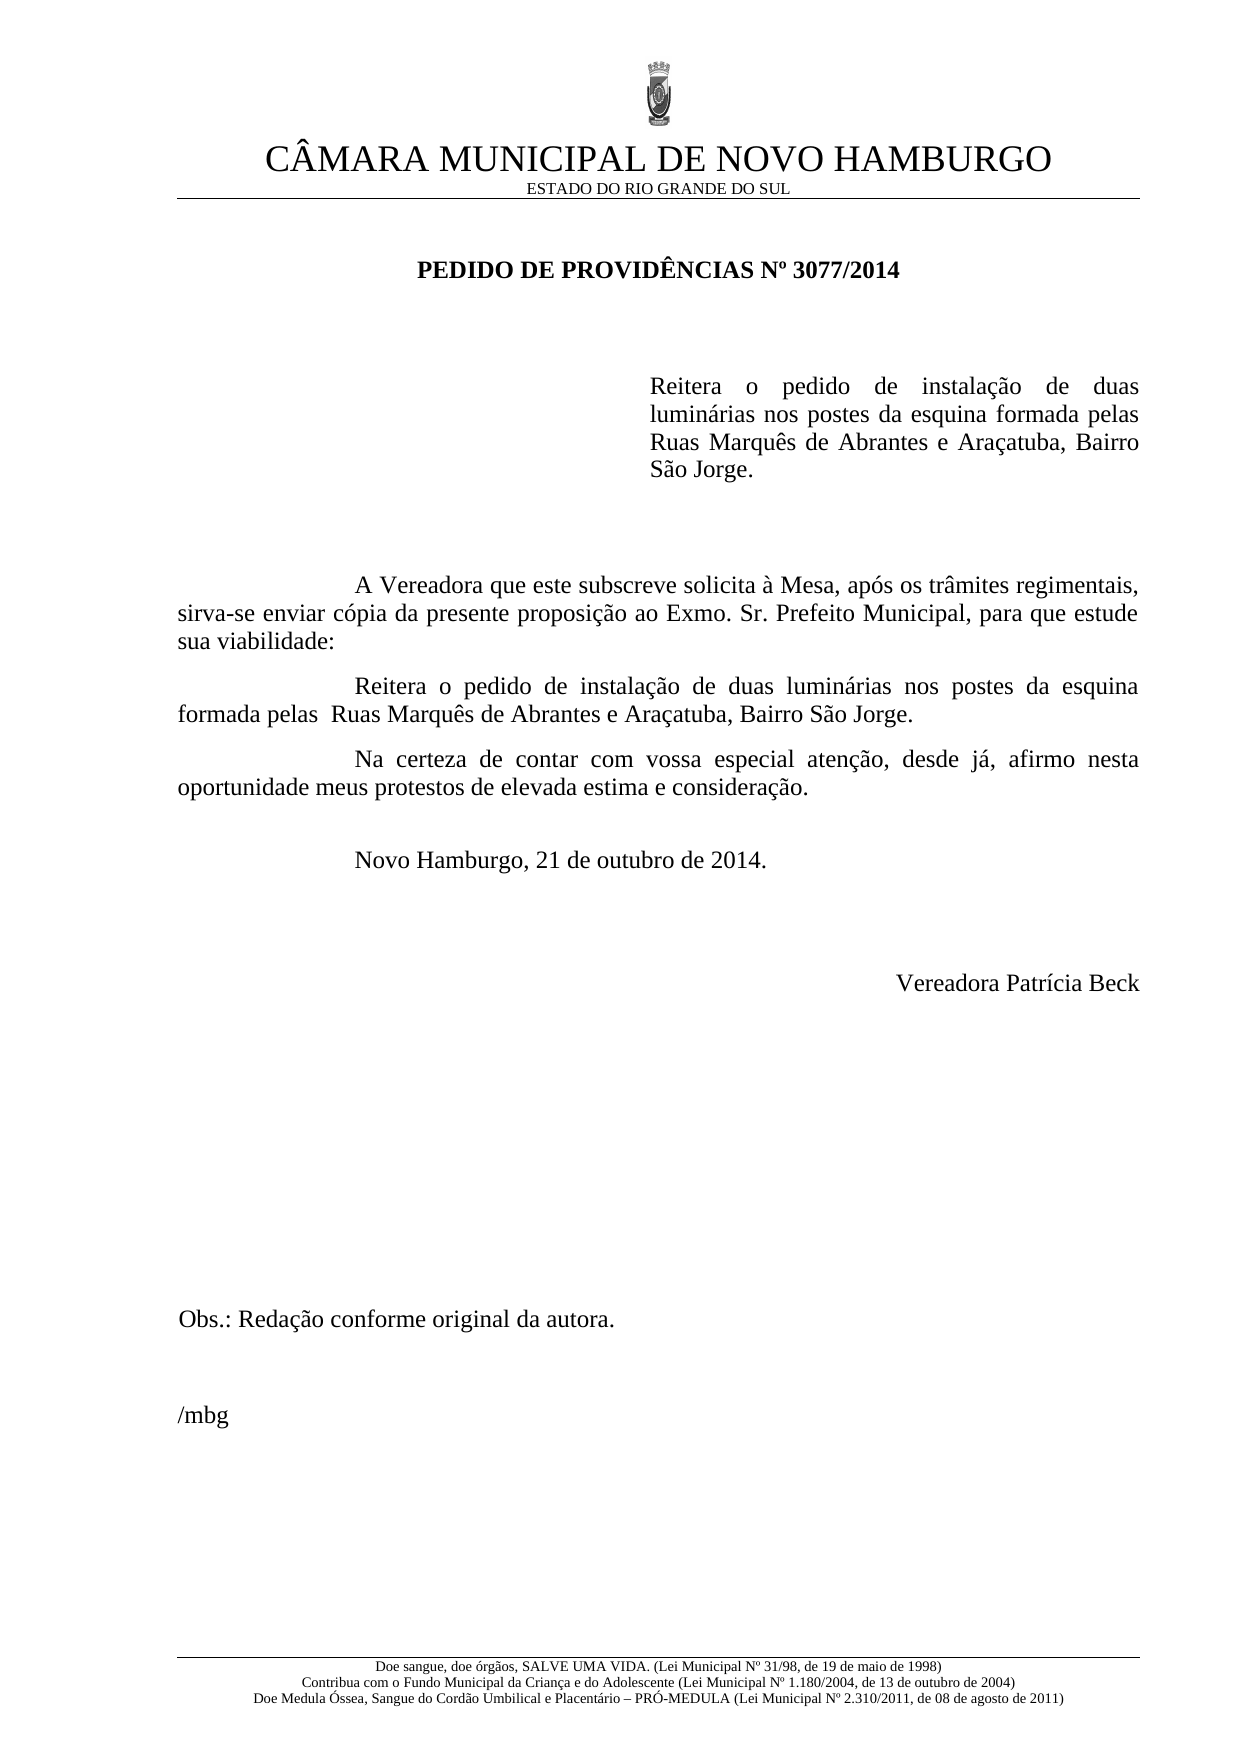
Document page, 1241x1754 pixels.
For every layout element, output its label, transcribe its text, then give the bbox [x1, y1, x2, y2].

text Obs.: Redação conforme original da autora. [177, 1306, 1140, 1333]
text Vereadora Patrícia Beck [177, 969, 1140, 996]
text A Vereadora que este subscreve solicita à Mesa, após os trâmites regimentais, sirva-se enviar cópia da presente proposição ao Exmo. Sr. Prefeito Municipal, para que estude sua viabilidade: [177, 572, 1140, 655]
text PEDIDO DE PROVIDÊNCIAS Nº 3077/2014 [177, 256, 1140, 284]
text Reitera o pedido de instalação de duas luminárias nos postes da esquina formada pelas Ruas Marquês de Abrantes e Araçatuba, Bairro São Jorge. [649, 372, 1140, 483]
text Na certeza de contar com vossa especial atenção, desde já, afirmo nesta oportunidade meus protestos de elevada estima e consideração. [177, 746, 1140, 801]
text Reitera o pedido de instalação de duas luminárias nos postes da esquina formada pelas Ruas Marquês de Abrantes e Araçatuba, Bairro São Jorge. [177, 672, 1140, 728]
text /mbg [177, 1401, 1140, 1429]
text Novo Hamburgo, 21 de outubro de 2014. [177, 847, 1140, 874]
